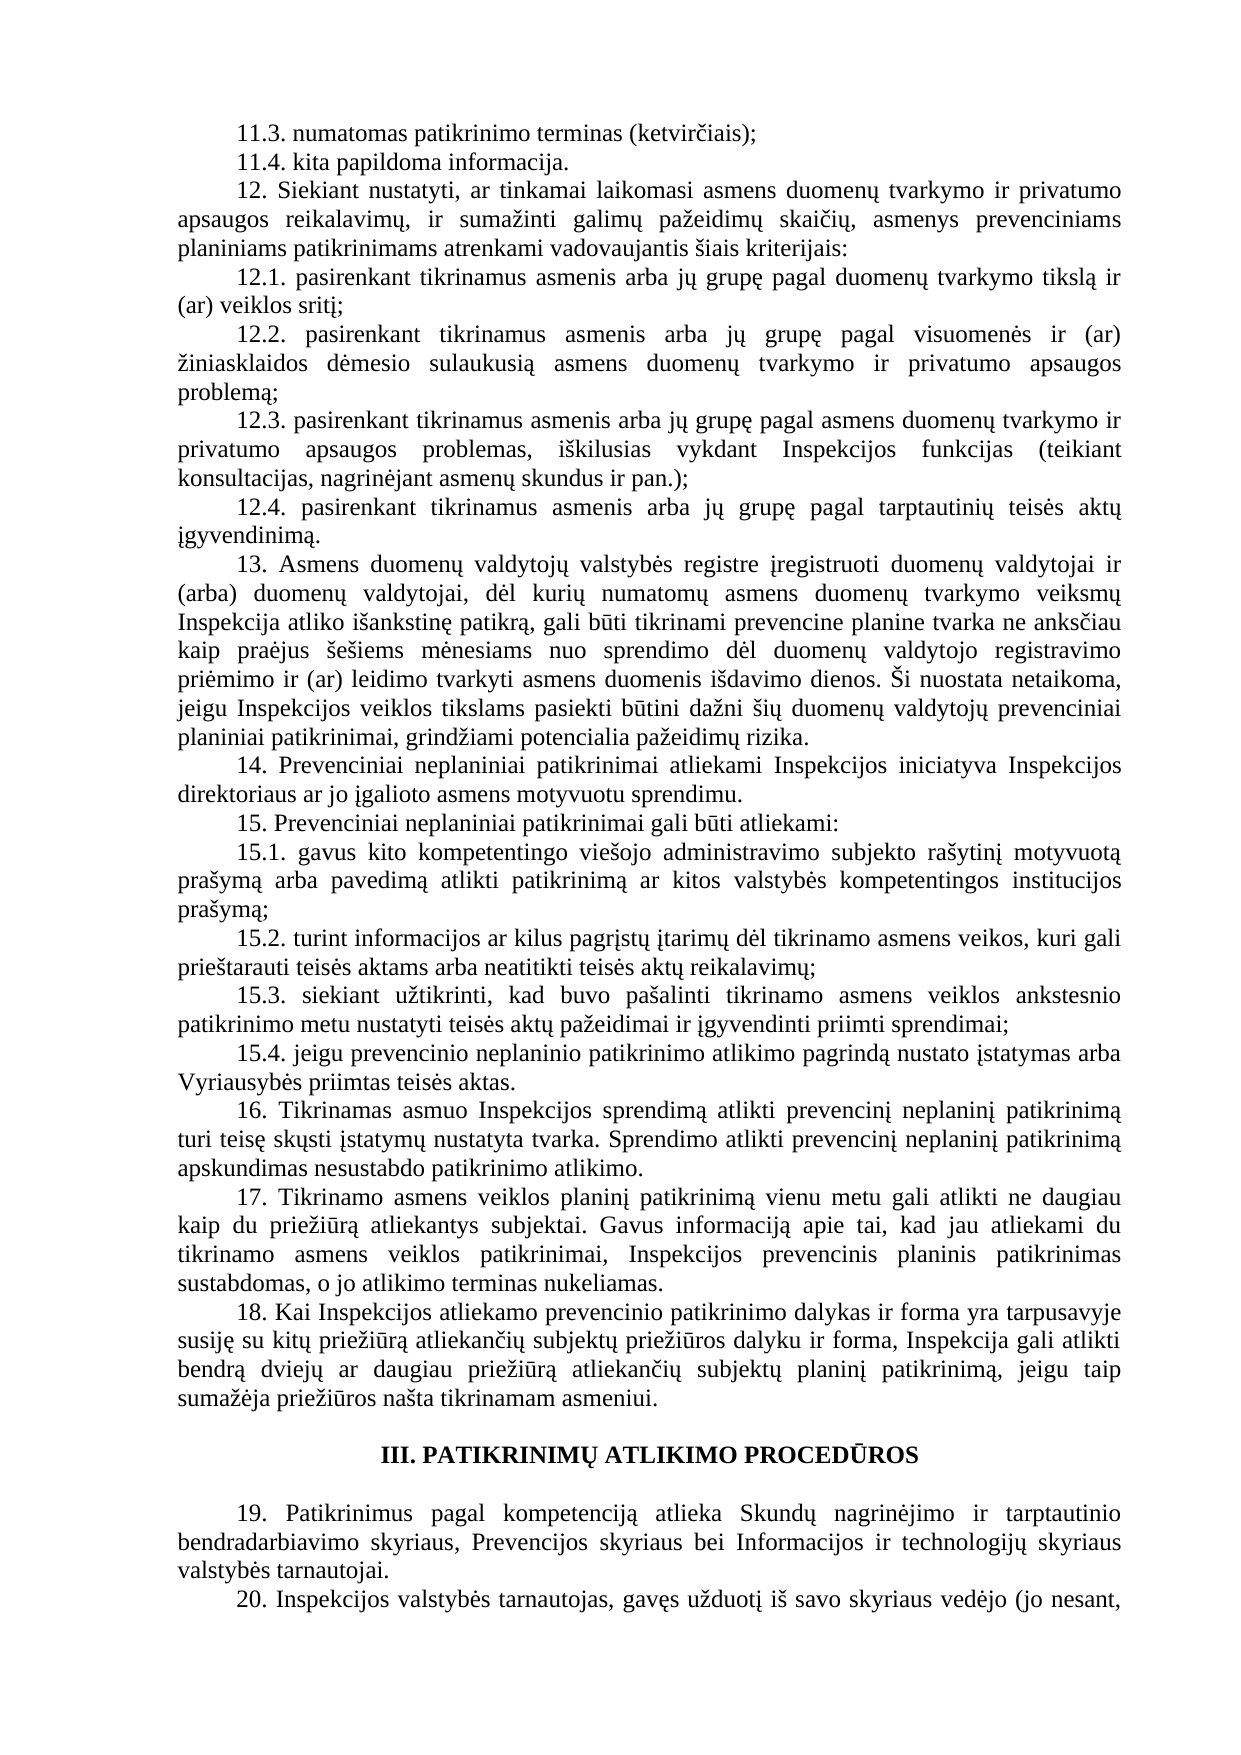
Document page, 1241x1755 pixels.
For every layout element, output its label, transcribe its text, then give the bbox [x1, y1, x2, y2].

text 18. Kai Inspekcijos atliekamo prevencinio patikrinimo dalykas ir forma yra tarpusavyje susiję su kitų priežiūrą atliekančių subjektų priežiūros dalyku ir forma, Inspekcija gali atlikti bendrą dviejų ar daugiau priežiūrą atliekančių subjektų planinį patikrinimą, jeigu taip sumažėja priežiūros našta tikrinamam asmeniui. [177, 1297, 1122, 1412]
text 13. Asmens duomenų valdytojų valstybės registre įregistruoti duomenų valdytojai ir (arba) duomenų valdytojai, dėl kurių numatomų asmens duomenų tvarkymo veiksmų Inspekcija atliko išankstinę patikrą, gali būti tikrinami prevencine planine tvarka ne anksčiau kaip praėjus šešiems mėnesiams nuo sprendimo dėl duomenų valdytojo registravimo priėmimo ir (ar) leidimo tvarkyti asmens duomenis išdavimo dienos. Ši nuostata netaikoma, jeigu Inspekcijos veiklos tikslams pasiekti būtini dažni šių duomenų valdytojų prevenciniai planiniai patikrinimai, grindžiami potencialia pažeidimų rizika. [177, 549, 1122, 751]
text 15.2. turint informacijos ar kilus pagrįstų įtarimų dėl tikrinamo asmens veikos, kuri gali prieštarauti teisės aktams arba neatitikti teisės aktų reikalavimų; [177, 923, 1122, 981]
text 14. Prevenciniai neplaniniai patikrinimai atliekami Inspekcijos iniciatyva Inspekcijos direktoriaus ar jo įgalioto asmens motyvuotu sprendimu. [177, 751, 1122, 808]
text 11.4. kita papildoma informacija. [177, 147, 1122, 176]
text 12.1. pasirenkant tikrinamus asmenis arba jų grupę pagal duomenų tvarkymo tikslą ir (ar) veiklos sritį; [177, 262, 1122, 319]
text 12. Siekiant nustatyti, ar tinkamai laikomasi asmens duomenų tvarkymo ir privatumo apsaugos reikalavimų, ir sumažinti galimų pažeidimų skaičių, asmenys prevenciniams planiniams patikrinimams atrenkami vadovaujantis šiais kriterijais: [177, 176, 1122, 262]
text 12.3. pasirenkant tikrinamus asmenis arba jų grupę pagal asmens duomenų tvarkymo ir privatumo apsaugos problemas, iškilusias vykdant Inspekcijos funkcijas (teikiant konsultacijas, nagrinėjant asmenų skundus ir pan.); [177, 406, 1122, 492]
text 20. Inspekcijos valstybės tarnautojas, gavęs užduotį iš savo skyriaus vedėjo (jo nesant, [177, 1584, 1122, 1613]
text 15. Prevenciniai neplaniniai patikrinimai gali būti atliekami: [177, 808, 1122, 837]
text 15.4. jeigu prevencinio neplaninio patikrinimo atlikimo pagrindą nustato įstatymas arba Vyriausybės priimtas teisės aktas. [177, 1038, 1122, 1096]
text 15.3. siekiant užtikrinti, kad buvo pašalinti tikrinamo asmens veiklos ankstesnio patikrinimo metu nustatyti teisės aktų pažeidimai ir įgyvendinti priimti sprendimai; [177, 981, 1122, 1038]
text 12.2. pasirenkant tikrinamus asmenis arba jų grupę pagal visuomenės ir (ar) žiniasklaidos dėmesio sulaukusią asmens duomenų tvarkymo ir privatumo apsaugos problemą; [177, 319, 1122, 406]
text 12.4. pasirenkant tikrinamus asmenis arba jų grupę pagal tarptautinių teisės aktų įgyvendinimą. [177, 492, 1122, 549]
text 17. Tikrinamo asmens veiklos planinį patikrinimą vienu metu gali atlikti ne daugiau kaip du priežiūrą atliekantys subjektai. Gavus informaciją apie tai, kad jau atliekami du tikrinamo asmens veiklos patikrinimai, Inspekcijos prevencinis planinis patikrinimas sustabdomas, o jo atlikimo terminas nukeliamas. [177, 1182, 1122, 1297]
text 19. Patikrinimus pagal kompetenciją atlieka Skundų nagrinėjimo ir tarptautinio bendradarbiavimo skyriaus, Prevencijos skyriaus bei Informacijos ir technologijų skyriaus valstybės tarnautojai. [177, 1498, 1122, 1584]
text III. PATIKRINIMŲ ATLIKIMO PROCEDŪROS [177, 1441, 1122, 1469]
text 16. Tikrinamas asmuo Inspekcijos sprendimą atlikti prevencinį neplaninį patikrinimą turi teisę skųsti įstatymų nustatyta tvarka. Sprendimo atlikti prevencinį neplaninį patikrinimą apskundimas nesustabdo patikrinimo atlikimo. [177, 1096, 1122, 1182]
text 11.3. numatomas patikrinimo terminas (ketvirčiais); [177, 118, 1122, 147]
text 15.1. gavus kito kompetentingo viešojo administravimo subjekto rašytinį motyvuotą prašymą arba pavedimą atlikti patikrinimą ar kitos valstybės kompetentingos institucijos prašymą; [177, 837, 1122, 923]
